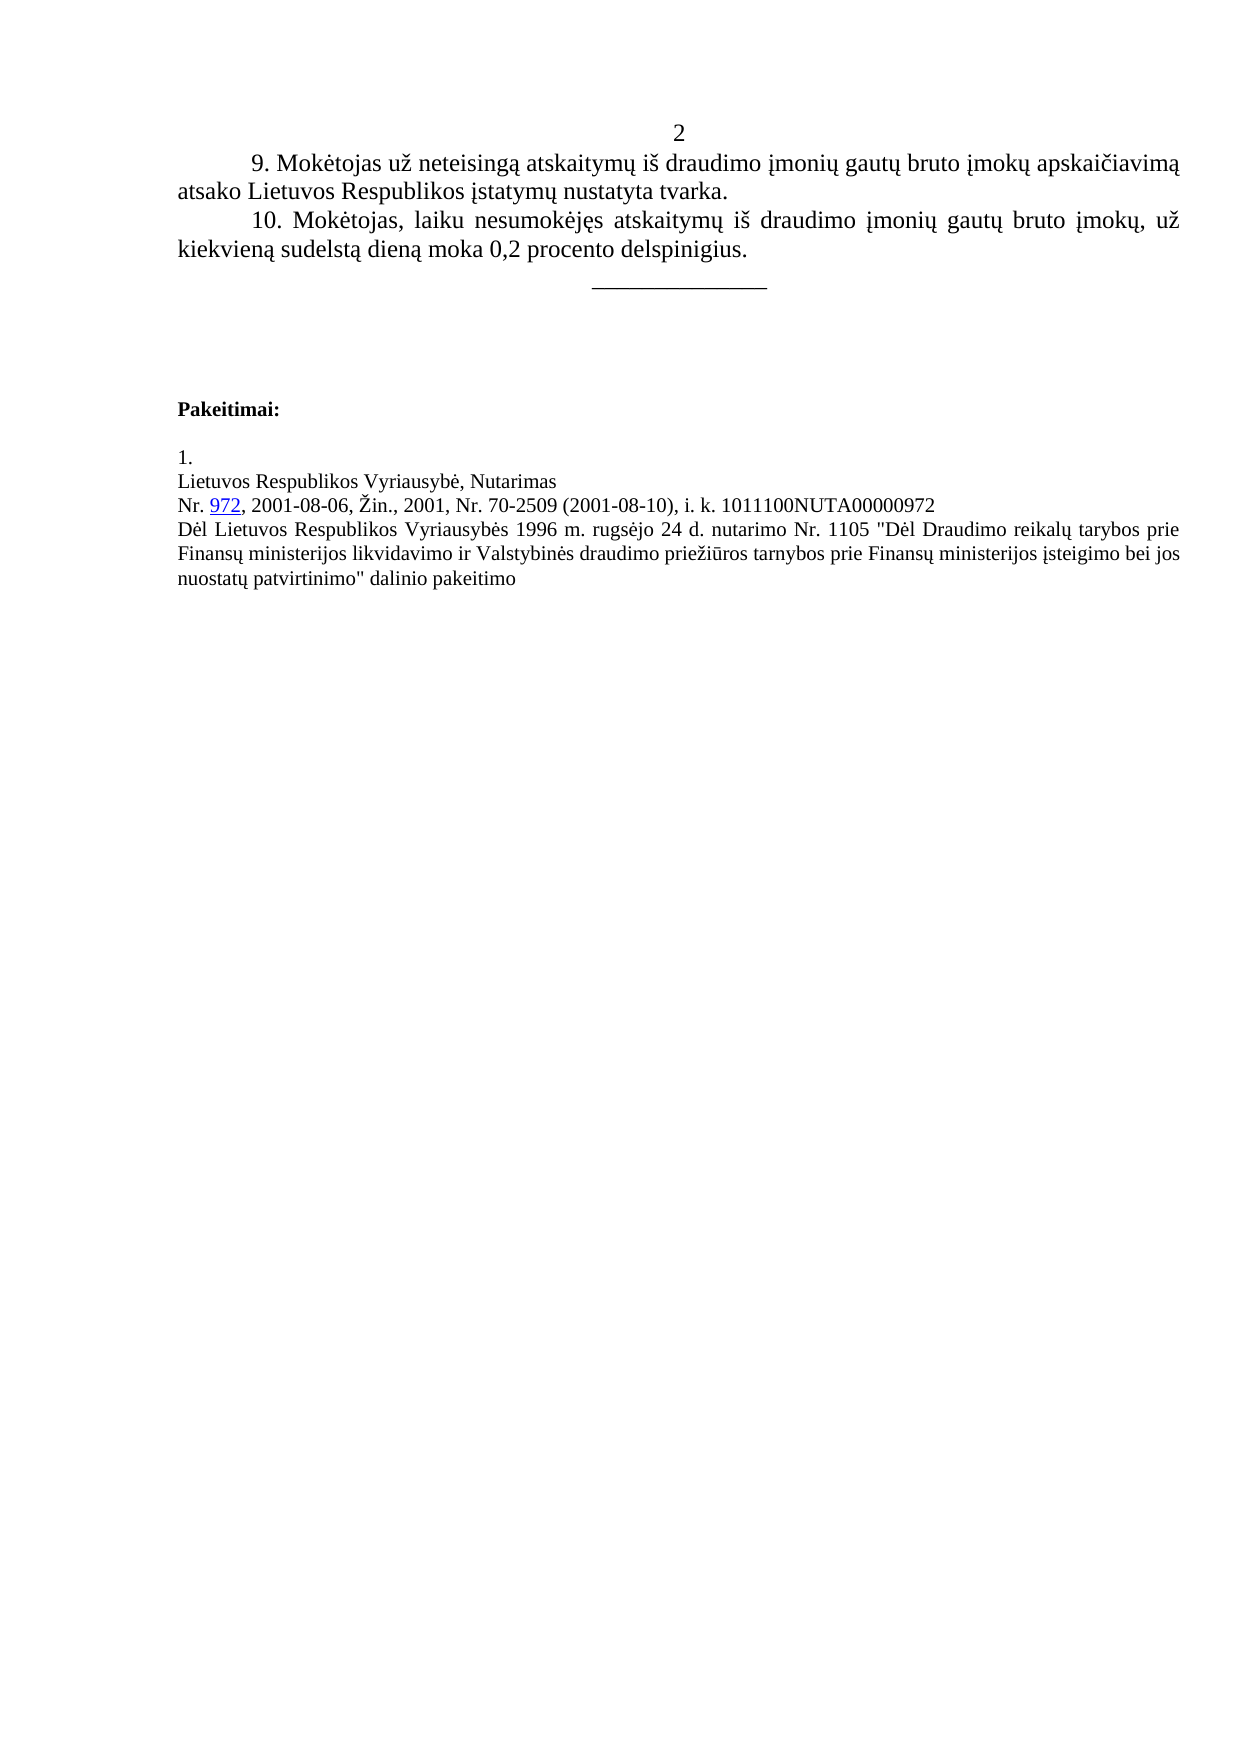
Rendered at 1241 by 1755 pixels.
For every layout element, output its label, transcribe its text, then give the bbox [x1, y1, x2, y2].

text Dėl Lietuvos Respublikos Vyriausybės 1996 m. rugsėjo 24 d. nutarimo Nr. 1105 "Dėl Draudimo reikalų tarybos prie Finansų ministerijos likvidavimo ir Valstybinės draudimo priežiūros tarnybos prie Finansų ministerijos įsteigimo bei jos nuostatų patvirtinimo" dalinio pakeitimo [177, 517, 1181, 589]
text Lietuvos Respublikos Vyriausybė, Nutarimas [177, 469, 1181, 493]
text Nr. 972, 2001-08-06, Žin., 2001, Nr. 70-2509 (2001-08-10), i. k. 1011100NUTA00000972 [177, 493, 1181, 517]
text 1. [177, 445, 1181, 469]
text ______________ [177, 263, 1181, 291]
text 10. Mokėtojas, laiku nesumokėjęs atskaitymų iš draudimo įmonių gautų bruto įmokų, už kiekvieną sudelstą dieną moka 0,2 procento delspinigius. [177, 205, 1181, 263]
text Pakeitimai: [177, 397, 1181, 421]
text 9. Mokėtojas už neteisingą atskaitymų iš draudimo įmonių gautų bruto įmokų apskaičiavimą atsako Lietuvos Respublikos įstatymų nustatyta tvarka. [177, 148, 1181, 205]
